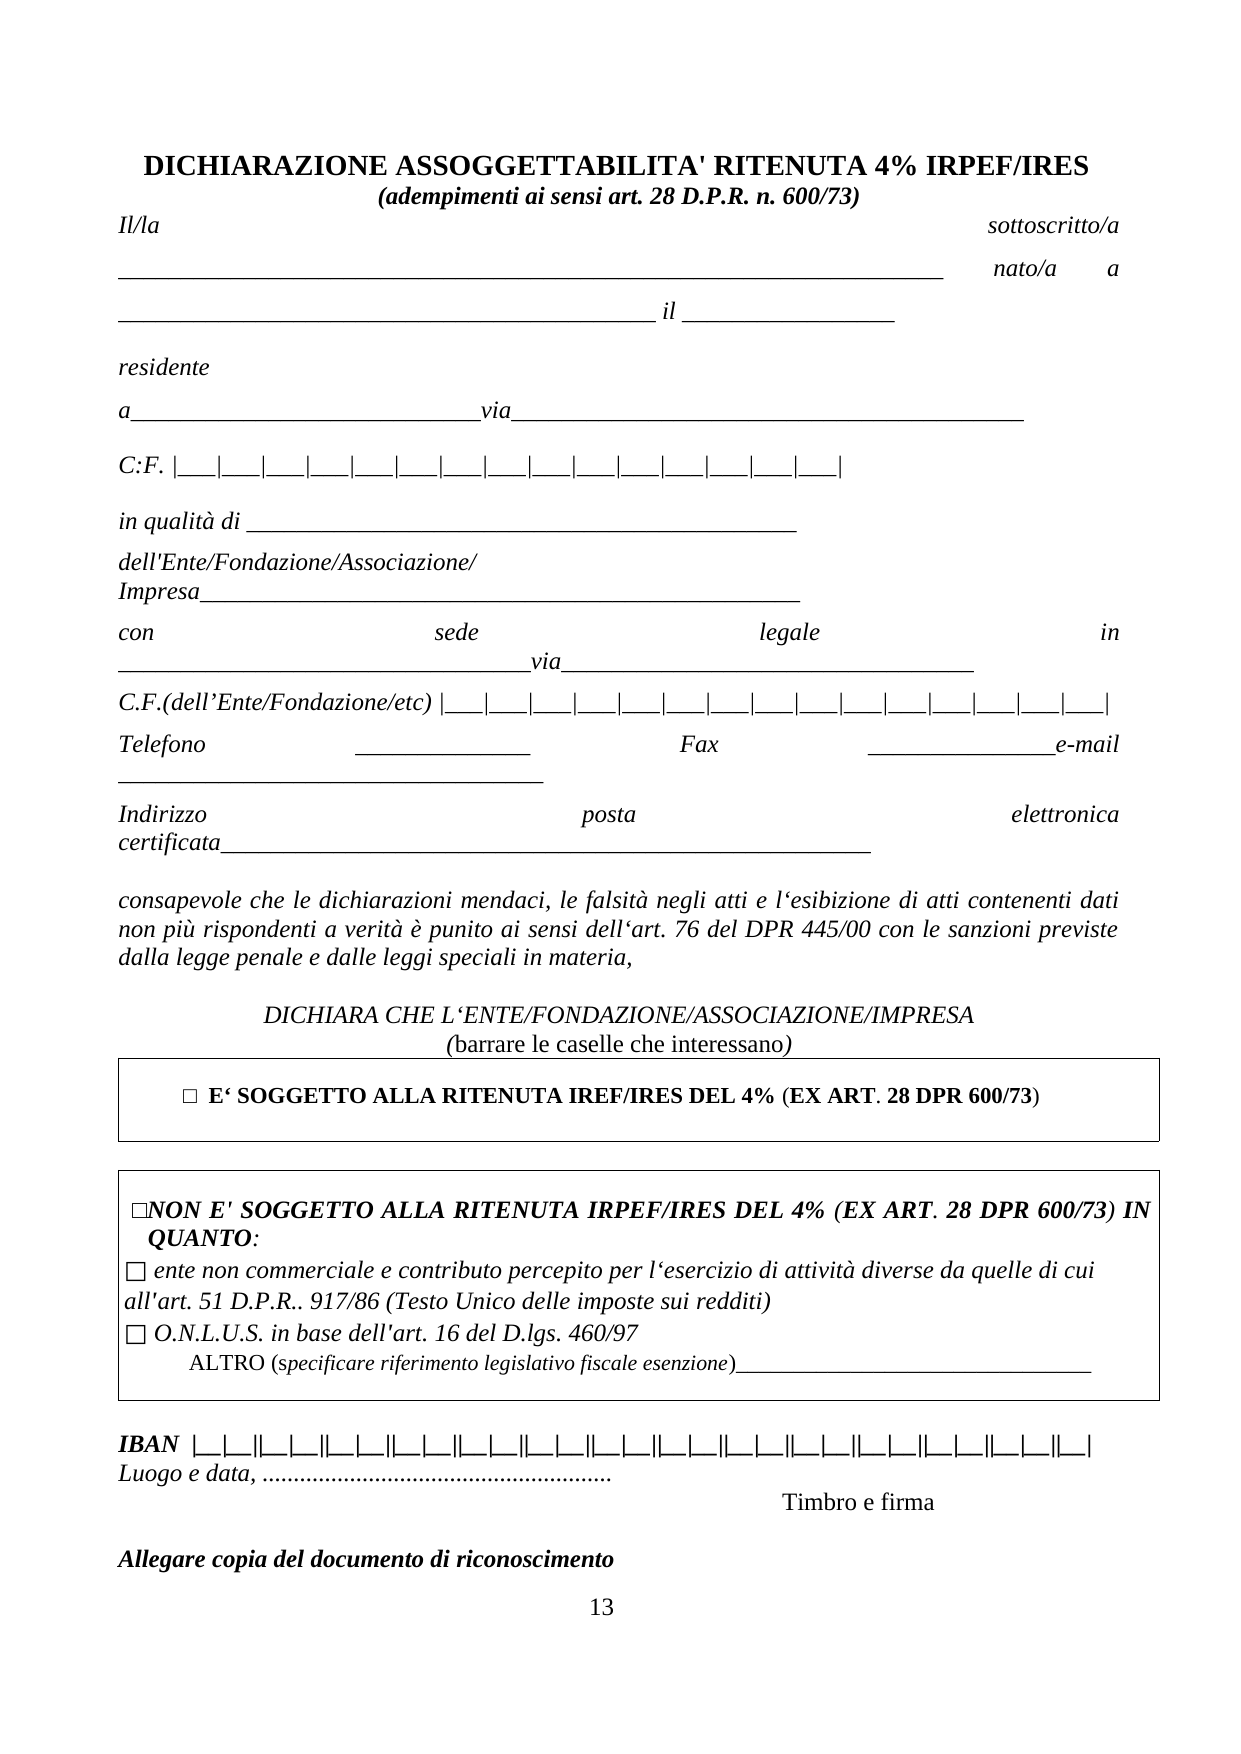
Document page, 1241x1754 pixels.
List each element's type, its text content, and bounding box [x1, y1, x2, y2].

text DICHIARA CHE L‘ENTE/FONDAZIONE/ASSOCIAZIONE/IMPRESA [118, 1000, 1122, 1029]
text Allegare copia del documento di riconoscimento [118, 1544, 1122, 1573]
table_header □NON E' SOGGETTO ALLA RITENUTA IRPEF/IRES DEL 4% (EX ART. 28 DPR 600/73) IN QUANTO: ente non commerciale e contributo percepito per l‘esercizio di attività diverse da quelle di cui all'art. 51 D.P.R.. 917/86 (Testo Unico delle imposte sui redditi) O.N.L.U.S. in base dell'art. 16 del D.lgs. 460/97 ALTRO (specificare riferimento legislativo fiscale esenzione)_______________________________ [119, 1171, 1159, 1400]
text Indirizzo posta elettronica certificata____________________________________________________ [118, 799, 1122, 856]
text in qualità di ____________________________________________ [118, 506, 1122, 535]
text Timbro e firma [708, 1487, 1122, 1515]
text DICHIARAZIONE ASSOGGETTABILITA' RITENUTA 4% IRPEF/IRES [118, 148, 1122, 181]
text consapevole che le dichiarazioni mendaci, le falsità negli atti e l‘esibizione di atti contenenti dati non più rispondenti a verità è punito ai sensi dell‘art. 76 del DPR 445/00 con le sanzioni previste dalla legge penale e dalle leggi speciali in materia, [118, 885, 1122, 971]
table_header □ E‘ SOGGETTO ALLA RITENUTA IREF/IRES DEL 4% (EX ART. 28 DPR 600/73) [119, 1059, 1159, 1141]
text Il/la sottoscritto/a __________________________________________________________________ nato/a a ___________________________________________ il _________________ [118, 210, 1122, 325]
text IBAN |__|__||__|__||__|__||__|__||__|__||__|__||__|__||__|__||__|__||__|__||__|__||__|__||__|__||__| [118, 1429, 1122, 1458]
text (adempimenti ai sensi art. 28 D.P.R. n. 600/73) [118, 181, 1122, 210]
text dell'Ente/Fondazione/Associazione/Impresa________________________________________________ [118, 547, 1122, 605]
text Telefono ______________ Fax _______________e-mail __________________________________ [118, 729, 1122, 786]
text (barrare le caselle che interessano) [118, 1029, 1122, 1057]
text C:F. |___|___|___|___|___|___|___|___|___|___|___|___|___|___|___| [118, 451, 1122, 479]
text C.F.(dell’Ente/Fondazione/etc) |___|___|___|___|___|___|___|___|___|___|___|___|___|___|___| [118, 687, 1122, 716]
text con sede legale in _________________________________via_________________________________ [118, 617, 1122, 675]
text residente a____________________________via_________________________________________ [118, 352, 1122, 424]
text Luogo e data, ........................................................ [118, 1458, 1122, 1487]
